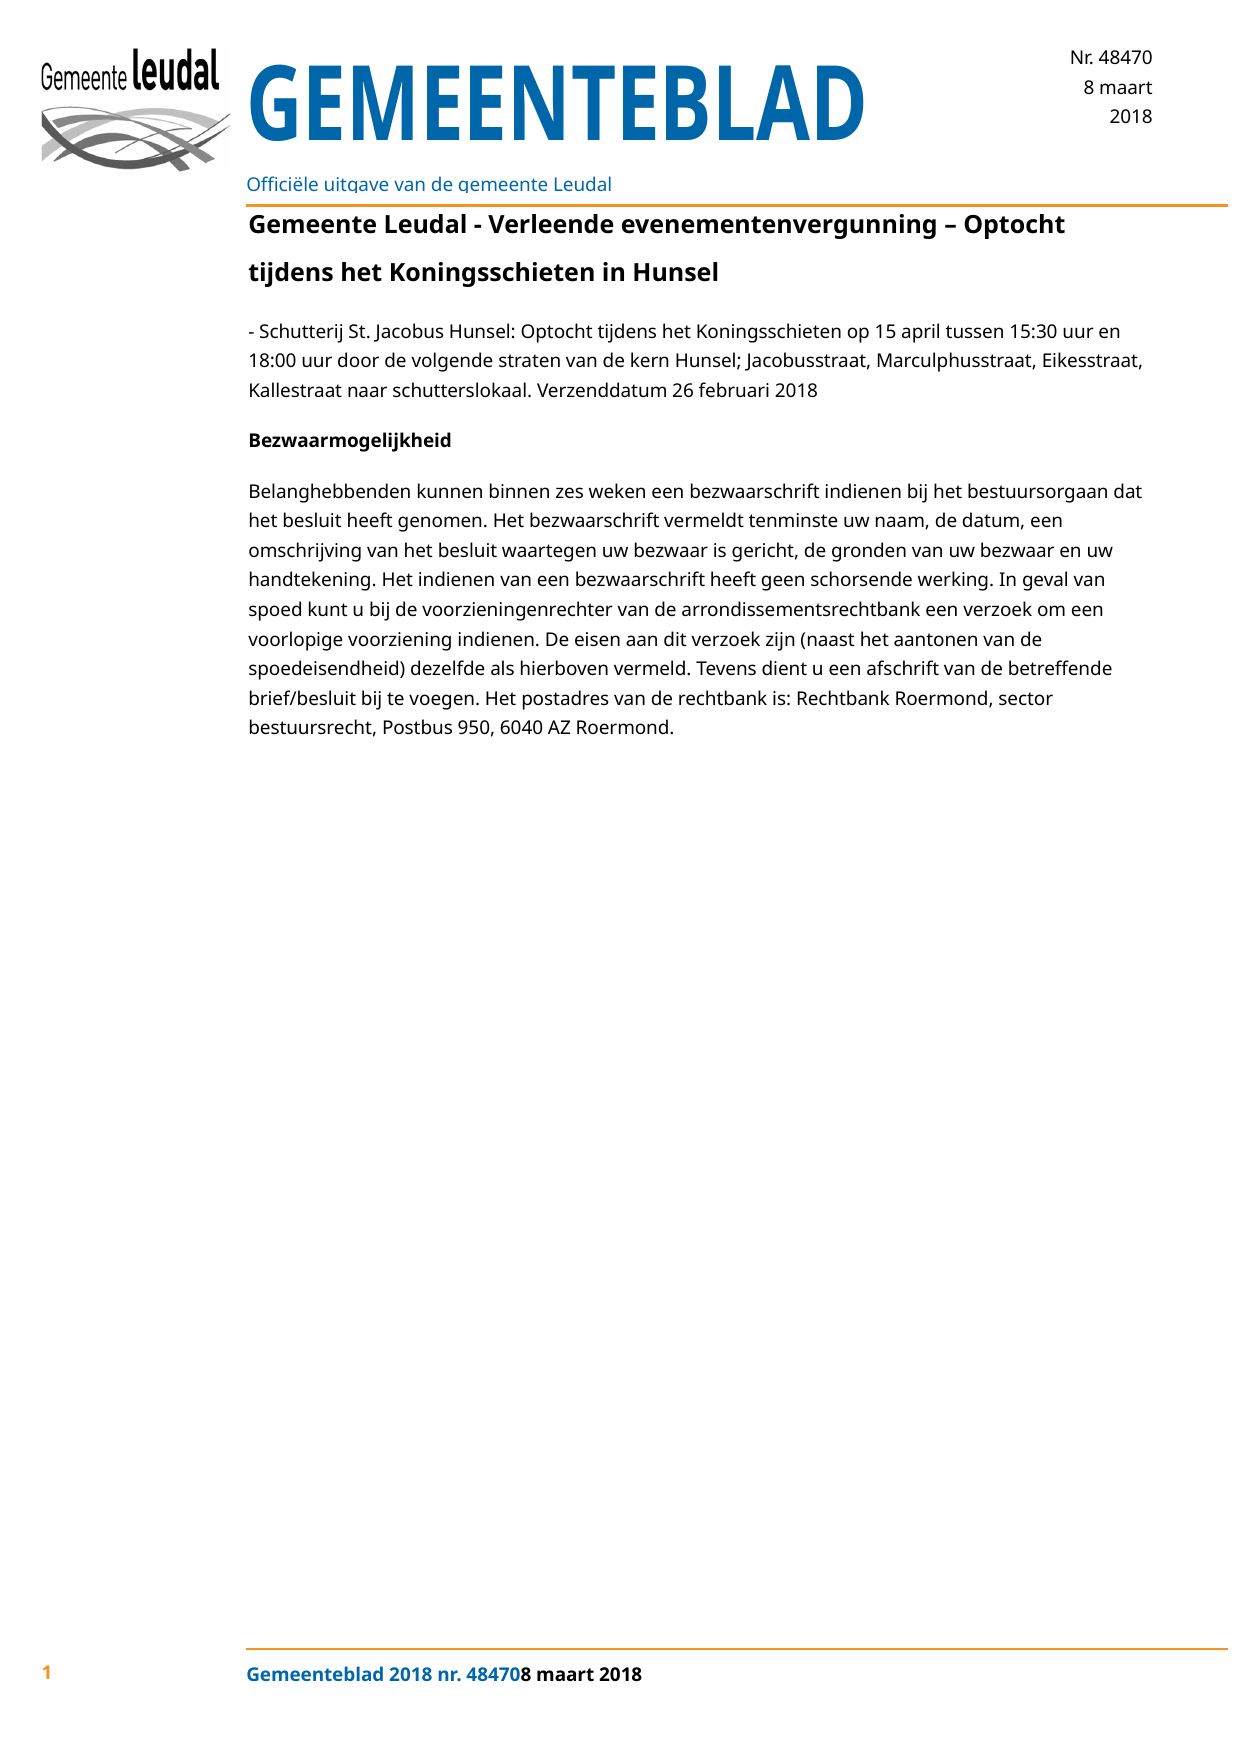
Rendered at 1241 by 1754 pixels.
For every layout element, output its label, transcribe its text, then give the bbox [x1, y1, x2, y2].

picture [41, 47, 231, 172]
text Gemeente Leudal - Verleende evenementenvergunning – Optocht tijdens het Koningsschieten in Hunsel [248, 207, 1152, 288]
text Bezwaarmogelijkheid [248, 427, 1152, 453]
text - Schutterij St. Jacobus Hunsel: Optocht tijdens het Koningsschieten op 15 april tussen 15:30 uur en 18:00 uur door de volgende straten van de kern Hunsel; Jacobusstraat, Marculphusstraat, Eikesstraat, Kallestraat naar schutterslokaal. Verzenddatum 26 februari 2018 [248, 318, 1152, 403]
text Belanghebbenden kunnen binnen zes weken een bezwaarschrift indienen bij het bestuursorgaan dat het besluit heeft genomen. Het bezwaarschrift vermeldt tenminste uw naam, de datum, een omschrijving van het besluit waartegen uw bezwaar is gericht, de gronden van uw bezwaar en uw handtekening. Het indienen van een bezwaarschrift heeft geen schorsende werking. In geval van spoed kunt u bij de voorzieningenrechter van de arrondissementsrechtbank een verzoek om een voorlopige voorziening indienen. De eisen aan dit verzoek zijn (naast het aantonen van de spoedeisendheid) dezelfde als hierboven vermeld. Tevens dient u een afschrift van de betreffende brief/besluit bij te voegen. Het postadres van de rechtbank is: Rechtbank Roermond, sector bestuursrecht, Postbus 950, 6040 AZ Roermond. [248, 478, 1152, 740]
